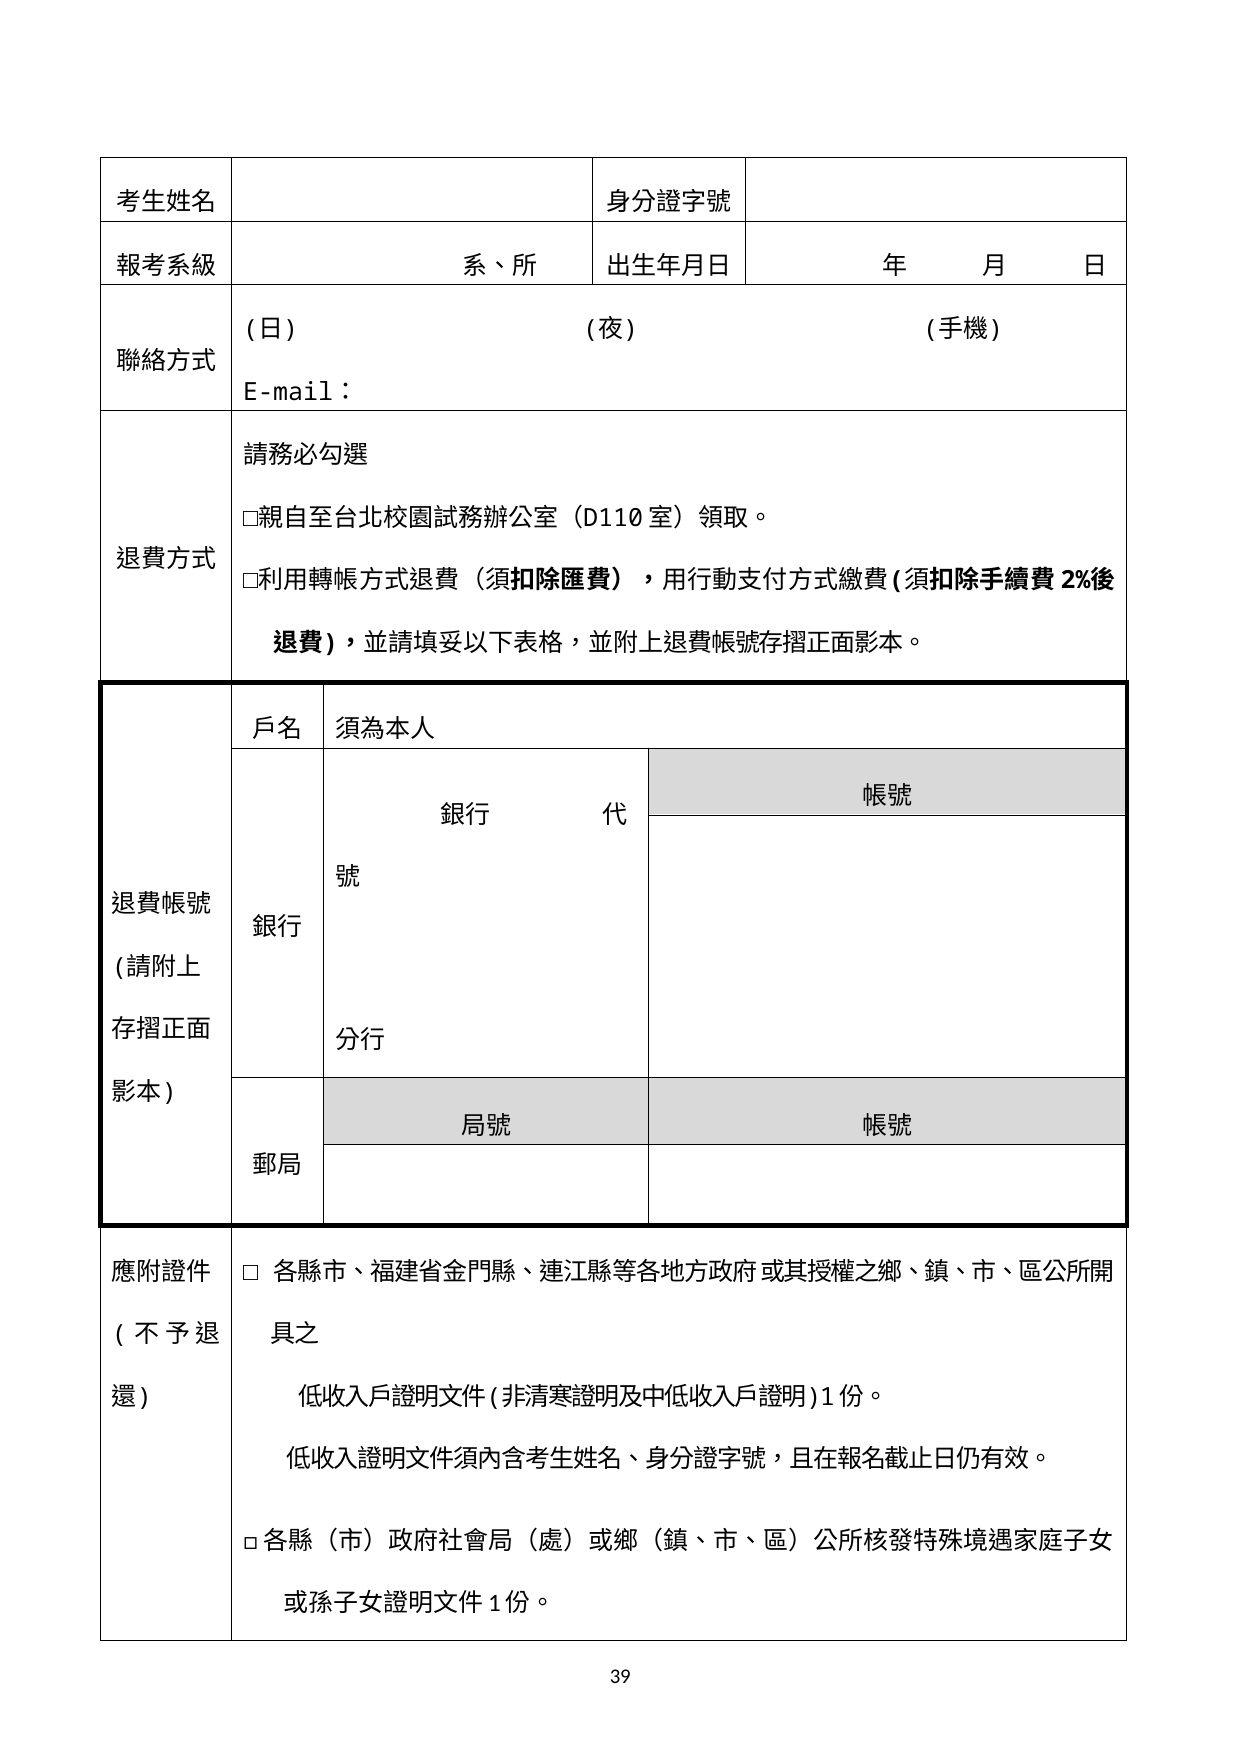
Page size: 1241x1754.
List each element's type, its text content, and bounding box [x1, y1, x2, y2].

table_cell 須為本人 [324, 685, 1125, 747]
table_cell 銀行 代號 分行 [324, 749, 648, 1077]
table_cell 帳號 [649, 1078, 1125, 1144]
table_cell (日) (夜) (手機) E-mail： [232, 285, 1126, 410]
table_header [232, 158, 592, 221]
table_cell [649, 1145, 1125, 1223]
table_cell 帳號 [649, 749, 1125, 814]
table_cell 退費方式 [101, 411, 231, 680]
table_cell 戶名 [232, 685, 323, 747]
table_header 考生姓名 [101, 158, 231, 221]
table_cell □ 各縣市、福建省金門縣、連江縣等各地方政府或其授權之鄉、鎮、市、區公所開具之 低收入戶證明文件(非清寒證明及中低收入戶證明)1份。 低收入證明文件須內含考生姓名、身分證字號，且在報名截止日仍有效。 □ 各縣（市）政府社會局（處）或鄉（鎮、市、區）公所核發特殊境遇家庭子女或孫子女證明文件1份。 [232, 1228, 1126, 1640]
table_cell 請務必勾選 □親自至台北校園試務辦公室（D110室）領取。 □利用轉帳方式退費（須扣除匯費），用行動支付方式繳費(須扣除手續費2%後退費)，並請填妥以下表格，並附上退費帳號存摺正面影本。 [232, 411, 1126, 680]
table_cell 年 月 日 [746, 222, 1126, 284]
table_cell [649, 816, 1125, 1077]
table_header [746, 158, 1126, 221]
table_cell [324, 1145, 648, 1223]
table_cell 系、所 [232, 222, 592, 284]
table_cell 聯絡方式 [101, 285, 231, 410]
table_cell 退費帳號 (請附上存摺正面影本) [103, 685, 231, 1223]
table_cell 郵局 [232, 1078, 323, 1223]
table_cell 報考系級 [101, 222, 231, 284]
table_header 身分證字號 [593, 158, 745, 221]
table_cell 銀行 [232, 749, 323, 1077]
table_cell 出生年月日 [593, 222, 745, 284]
table_cell 局號 [324, 1078, 648, 1144]
table_cell 應附證件 (不予退還) [101, 1228, 231, 1640]
